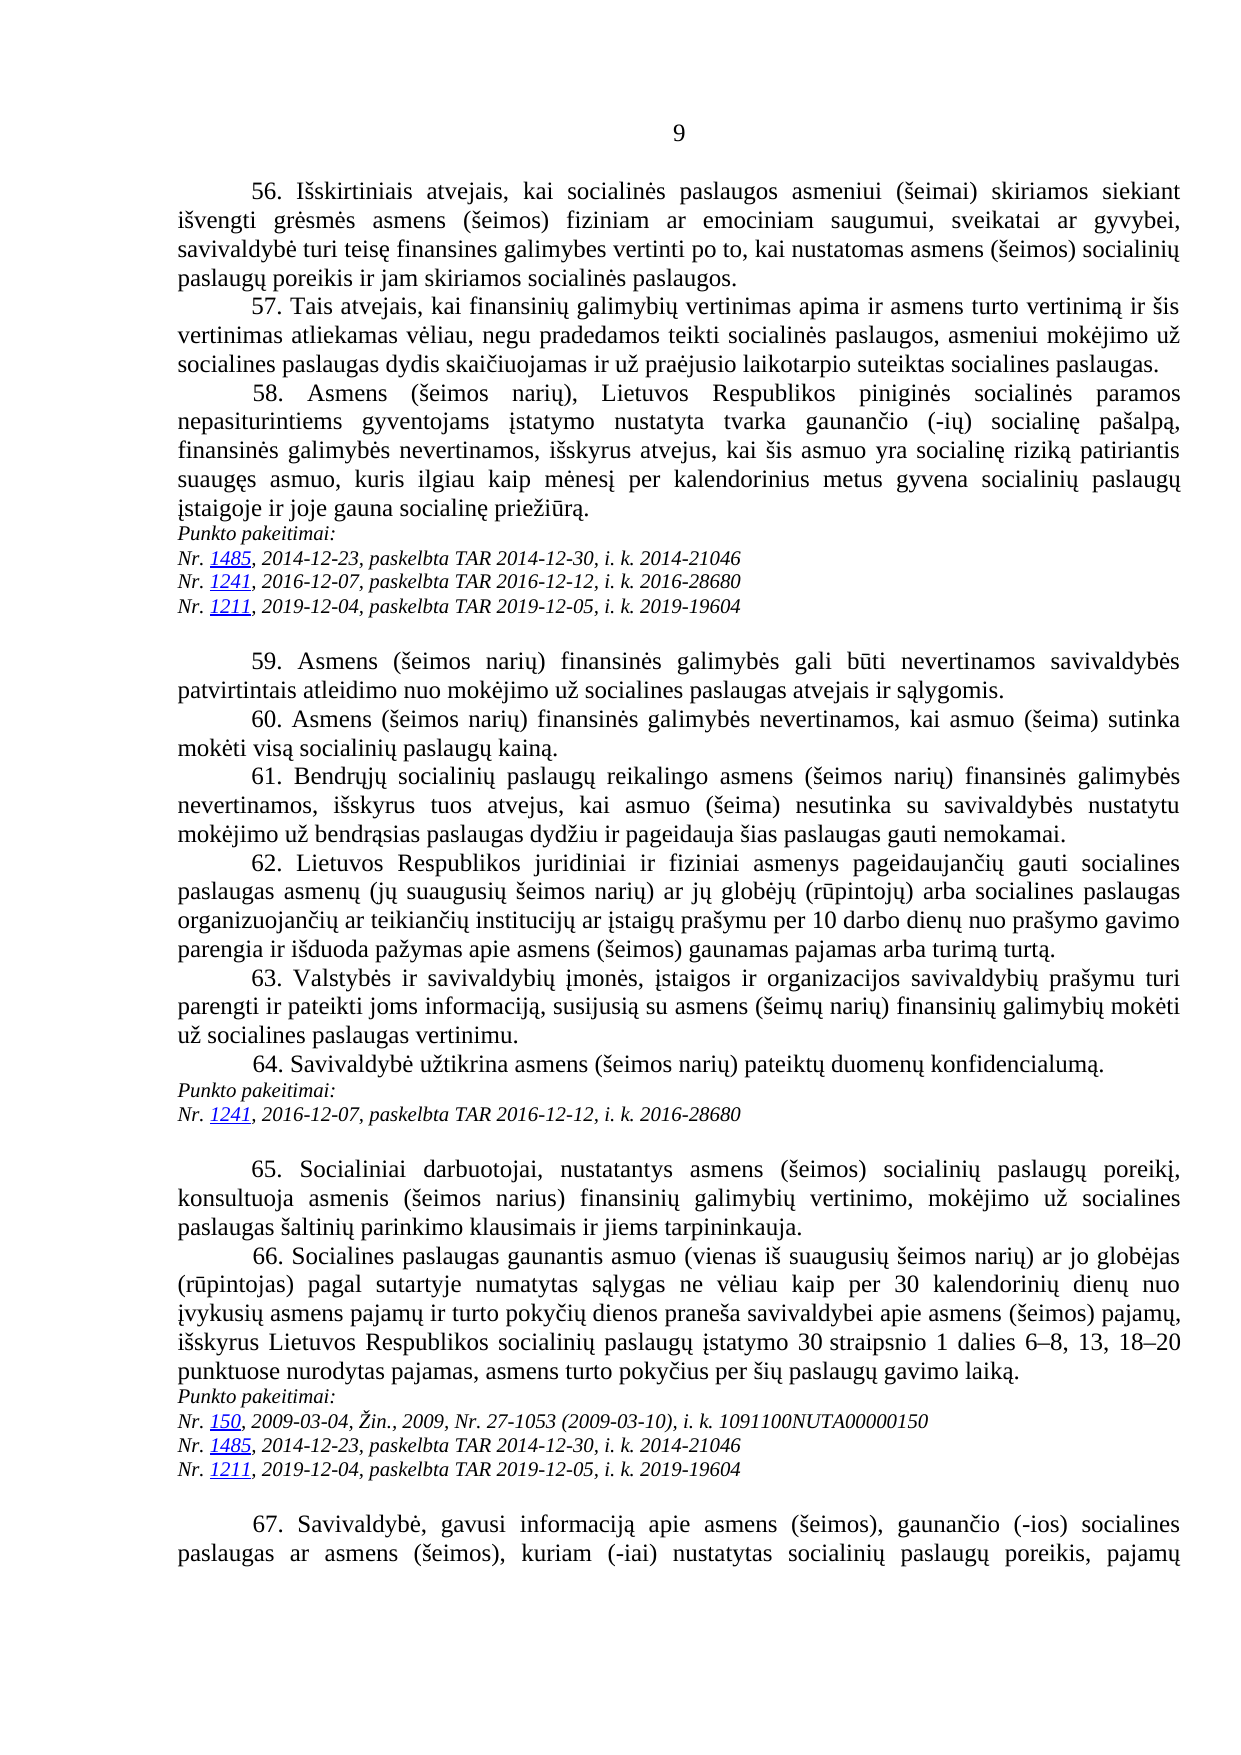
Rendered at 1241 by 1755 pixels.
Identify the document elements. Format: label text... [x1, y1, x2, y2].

text 64. Savivaldybė užtikrina asmens (šeimos narių) pateiktų duomenų konfidencialumą. [177, 1049, 1181, 1078]
text 67. Savivaldybė, gavusi informaciją apie asmens (šeimos), gaunančio (-ios) socialines paslaugas ar asmens (šeimos), kuriam (-iai) nustatytas socialinių paslaugų poreikis, pajamų [177, 1509, 1181, 1567]
text Nr. 1485, 2014-12-23, paskelbta TAR 2014-12-30, i. k. 2014-21046 [177, 545, 1181, 569]
text Nr. 1211, 2019-12-04, paskelbta TAR 2019-12-05, i. k. 2019-19604 [177, 1457, 1181, 1481]
text 56. Išskirtiniais atvejais, kai socialinės paslaugos asmeniui (šeimai) skiriamos siekiant išvengti grėsmės asmens (šeimos) fiziniam ar emociniam saugumui, sveikatai ar gyvybei, savivaldybė turi teisę finansines galimybes vertinti po to, kai nustatomas asmens (šeimos) socialinių paslaugų poreikis ir jam skiriamos socialinės paslaugos. [177, 176, 1181, 291]
text Nr. 1241, 2016-12-07, paskelbta TAR 2016-12-12, i. k. 2016-28680 [177, 569, 1181, 593]
text 65. Socialiniai darbuotojai, nustatantys asmens (šeimos) socialinių paslaugų poreikį, konsultuoja asmenis (šeimos narius) finansinių galimybių vertinimo, mokėjimo už socialines paslaugas šaltinių parinkimo klausimais ir jiems tarpininkauja. [177, 1154, 1181, 1241]
text Nr. 1485, 2014-12-23, paskelbta TAR 2014-12-30, i. k. 2014-21046 [177, 1433, 1181, 1457]
text 59. Asmens (šeimos narių) finansinės galimybės gali būti nevertinamos savivaldybės patvirtintais atleidimo nuo mokėjimo už socialines paslaugas atvejais ir sąlygomis. [177, 646, 1181, 704]
text 66. Socialines paslaugas gaunantis asmuo (vienas iš suaugusių šeimos narių) ar jo globėjas (rūpintojas) pagal sutartyje numatytas sąlygas ne vėliau kaip per 30 kalendorinių dienų nuo įvykusių asmens pajamų ir turto pokyčių dienos praneša savivaldybei apie asmens (šeimos) pajamų, išskyrus Lietuvos Respublikos socialinių paslaugų įstatymo 30 straipsnio 1 dalies 6–8, 13, 18–20 punktuose nurodytas pajamas, asmens turto pokyčius per šių paslaugų gavimo laiką. [177, 1241, 1181, 1384]
text Punkto pakeitimai: [177, 521, 1181, 545]
text 63. Valstybės ir savivaldybių įmonės, įstaigos ir organizacijos savivaldybių prašymu turi parengti ir pateikti joms informaciją, susijusią su asmens (šeimų narių) finansinių galimybių mokėti už socialines paslaugas vertinimu. [177, 963, 1181, 1049]
text Punkto pakeitimai: [177, 1078, 1181, 1102]
text 57. Tais atvejais, kai finansinių galimybių vertinimas apima ir asmens turto vertinimą ir šis vertinimas atliekamas vėliau, negu pradedamos teikti socialinės paslaugos, asmeniui mokėjimo už socialines paslaugas dydis skaičiuojamas ir už praėjusio laikotarpio suteiktas socialines paslaugas. [177, 291, 1181, 378]
text Punkto pakeitimai: [177, 1384, 1181, 1408]
text Nr. 1241, 2016-12-07, paskelbta TAR 2016-12-12, i. k. 2016-28680 [177, 1102, 1181, 1126]
text 62. Lietuvos Respublikos juridiniai ir fiziniai asmenys pageidaujančių gauti socialines paslaugas asmenų (jų suaugusių šeimos narių) ar jų globėjų (rūpintojų) arba socialines paslaugas organizuojančių ar teikiančių institucijų ar įstaigų prašymu per 10 darbo dienų nuo prašymo gavimo parengia ir išduoda pažymas apie asmens (šeimos) gaunamas pajamas arba turimą turtą. [177, 848, 1181, 963]
text Nr. 150, 2009-03-04, Žin., 2009, Nr. 27-1053 (2009-03-10), i. k. 1091100NUTA00000150 [177, 1408, 1181, 1433]
text 61. Bendrųjų socialinių paslaugų reikalingo asmens (šeimos narių) finansinės galimybės nevertinamos, išskyrus tuos atvejus, kai asmuo (šeima) nesutinka su savivaldybės nustatytu mokėjimo už bendrąsias paslaugas dydžiu ir pageidauja šias paslaugas gauti nemokamai. [177, 761, 1181, 848]
text 60. Asmens (šeimos narių) finansinės galimybės nevertinamos, kai asmuo (šeima) sutinka mokėti visą socialinių paslaugų kainą. [177, 704, 1181, 761]
text 58. Asmens (šeimos narių), Lietuvos Respublikos piniginės socialinės paramos nepasiturintiems gyventojams įstatymo nustatyta tvarka gaunančio (-ių) socialinę pašalpą, finansinės galimybės nevertinamos, išskyrus atvejus, kai šis asmuo yra socialinę riziką patiriantis suaugęs asmuo, kuris ilgiau kaip mėnesį per kalendorinius metus gyvena socialinių paslaugų įstaigoje ir joje gauna socialinę priežiūrą. [177, 378, 1181, 521]
text Nr. 1211, 2019-12-04, paskelbta TAR 2019-12-05, i. k. 2019-19604 [177, 593, 1181, 618]
